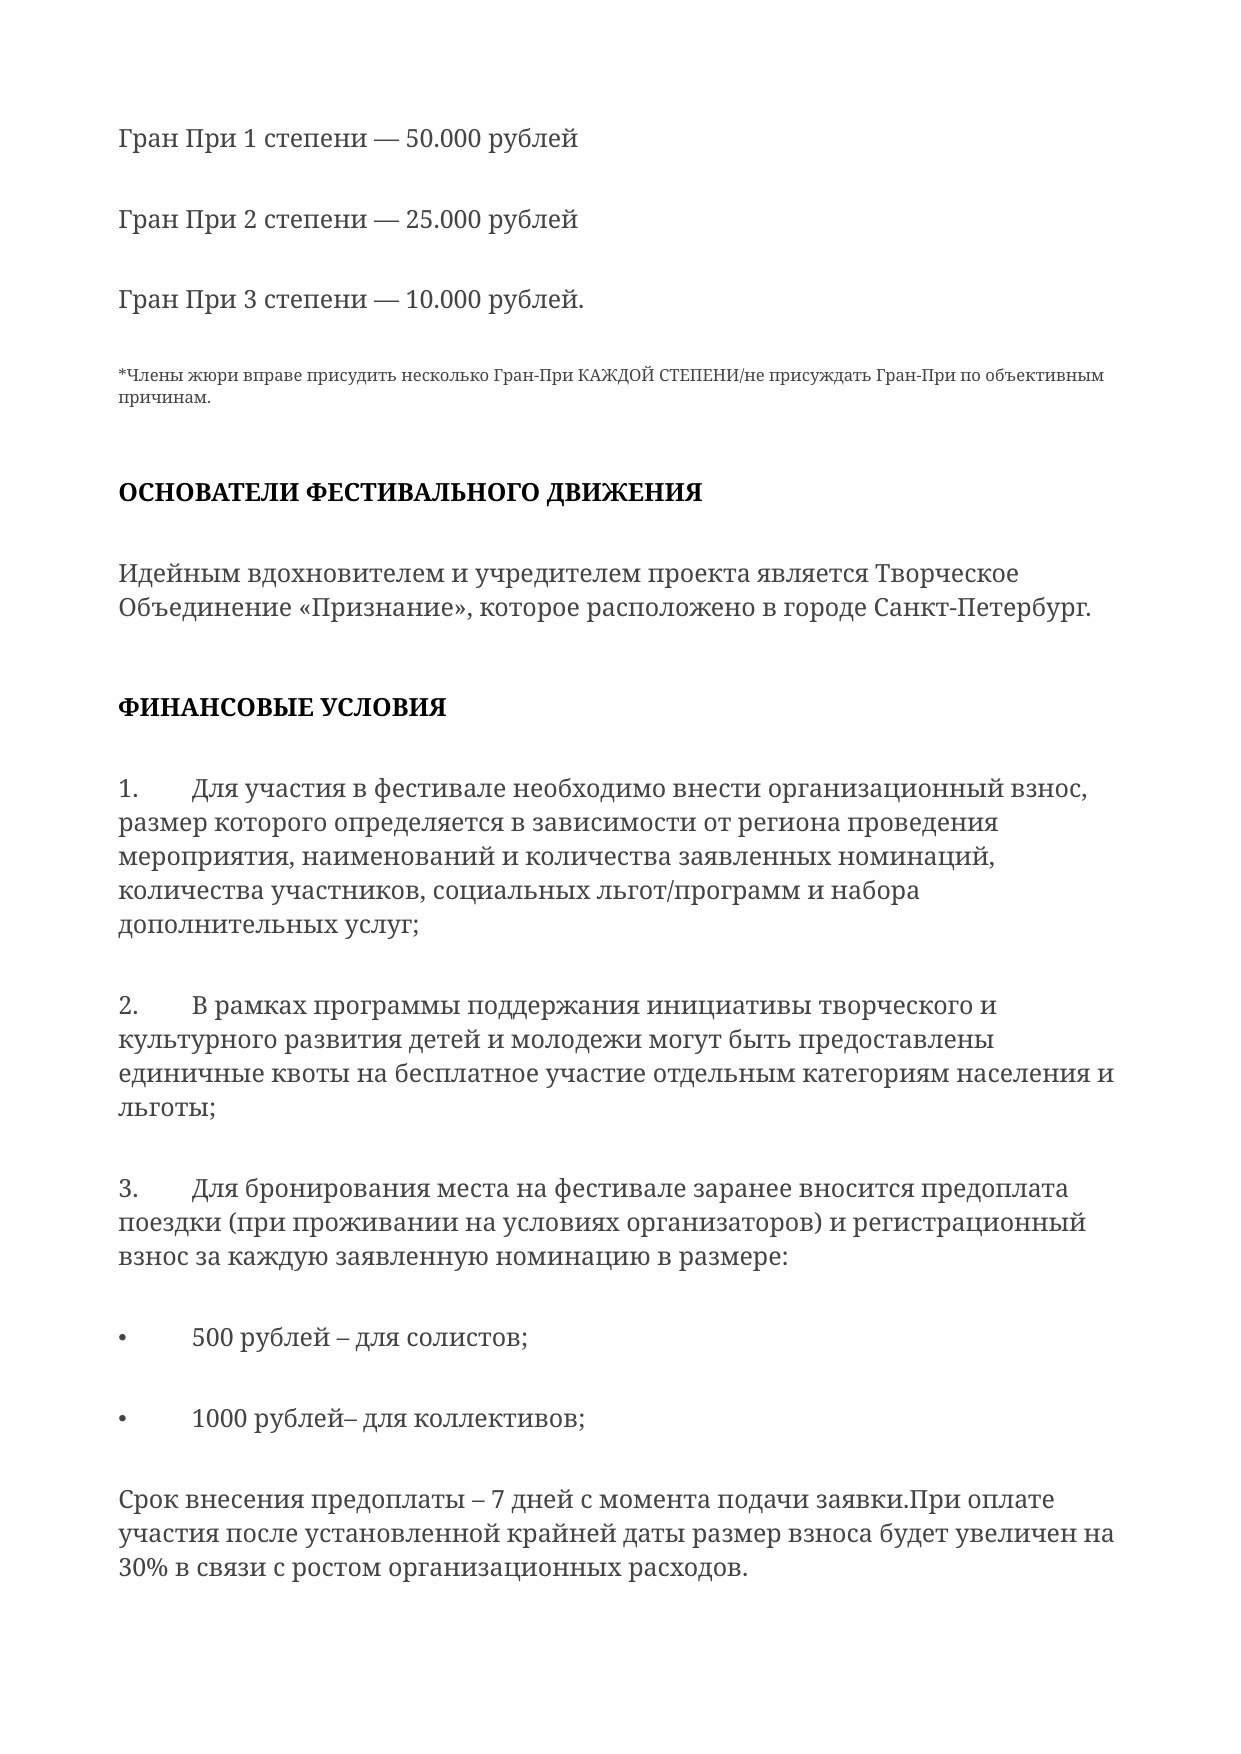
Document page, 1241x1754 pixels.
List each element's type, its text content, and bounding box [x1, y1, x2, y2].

subtitle ОСНОВАТЕЛИ ФЕСТИВАЛЬНОГО ДВИЖЕНИЯ [118, 471, 1122, 508]
list В рамках программы поддержания инициативы творческого и культурного развития детей и молодежи могут быть предоставлены единичные квоты на бесплатное участие отдельным категориям населения и льготы; [118, 988, 1122, 1124]
subtitle ФИНАНСОВЫЕ УСЛОВИЯ [118, 686, 1122, 723]
list Для участия в фестивале необходимо внести организационный взнос, размер которого определяется в зависимости от региона проведения мероприятия, наименований и количества заявленных номинаций, количества участников, социальных льгот/программ и набора дополнительных услуг; [118, 770, 1122, 941]
text Гран При 1 степени — 50.000 рублей [118, 120, 1122, 154]
text Срок внесения предоплаты – 7 дней с момента подачи заявки.При оплате участия после установленной крайней даты размер взноса будет увеличен на 30% в связи с ростом организационных расходов. [118, 1482, 1122, 1584]
text *Члены жюри вправе присудить несколько Гран-При КАЖДОЙ СТЕПЕНИ/не присуждать Гран-При по объективным причинам. [118, 363, 1122, 408]
text Гран При 3 степени — 10.000 рублей. [118, 282, 1122, 316]
text Гран При 2 степени — 25.000 рублей [118, 201, 1122, 235]
list 500 рублей – для солистов; [118, 1320, 1122, 1354]
text Идейным вдохновителем и учредителем проекта является Творческое Объединение «Признание», которое расположено в городе Санкт-Петербург. [118, 555, 1122, 623]
list 1000 рублей– для коллективов; [118, 1401, 1122, 1435]
list Для бронирования места на фестивале заранее вносится предоплата поездки (при проживании на условиях организаторов) и регистрационный взнос за каждую заявленную номинацию в размере: [118, 1171, 1122, 1273]
